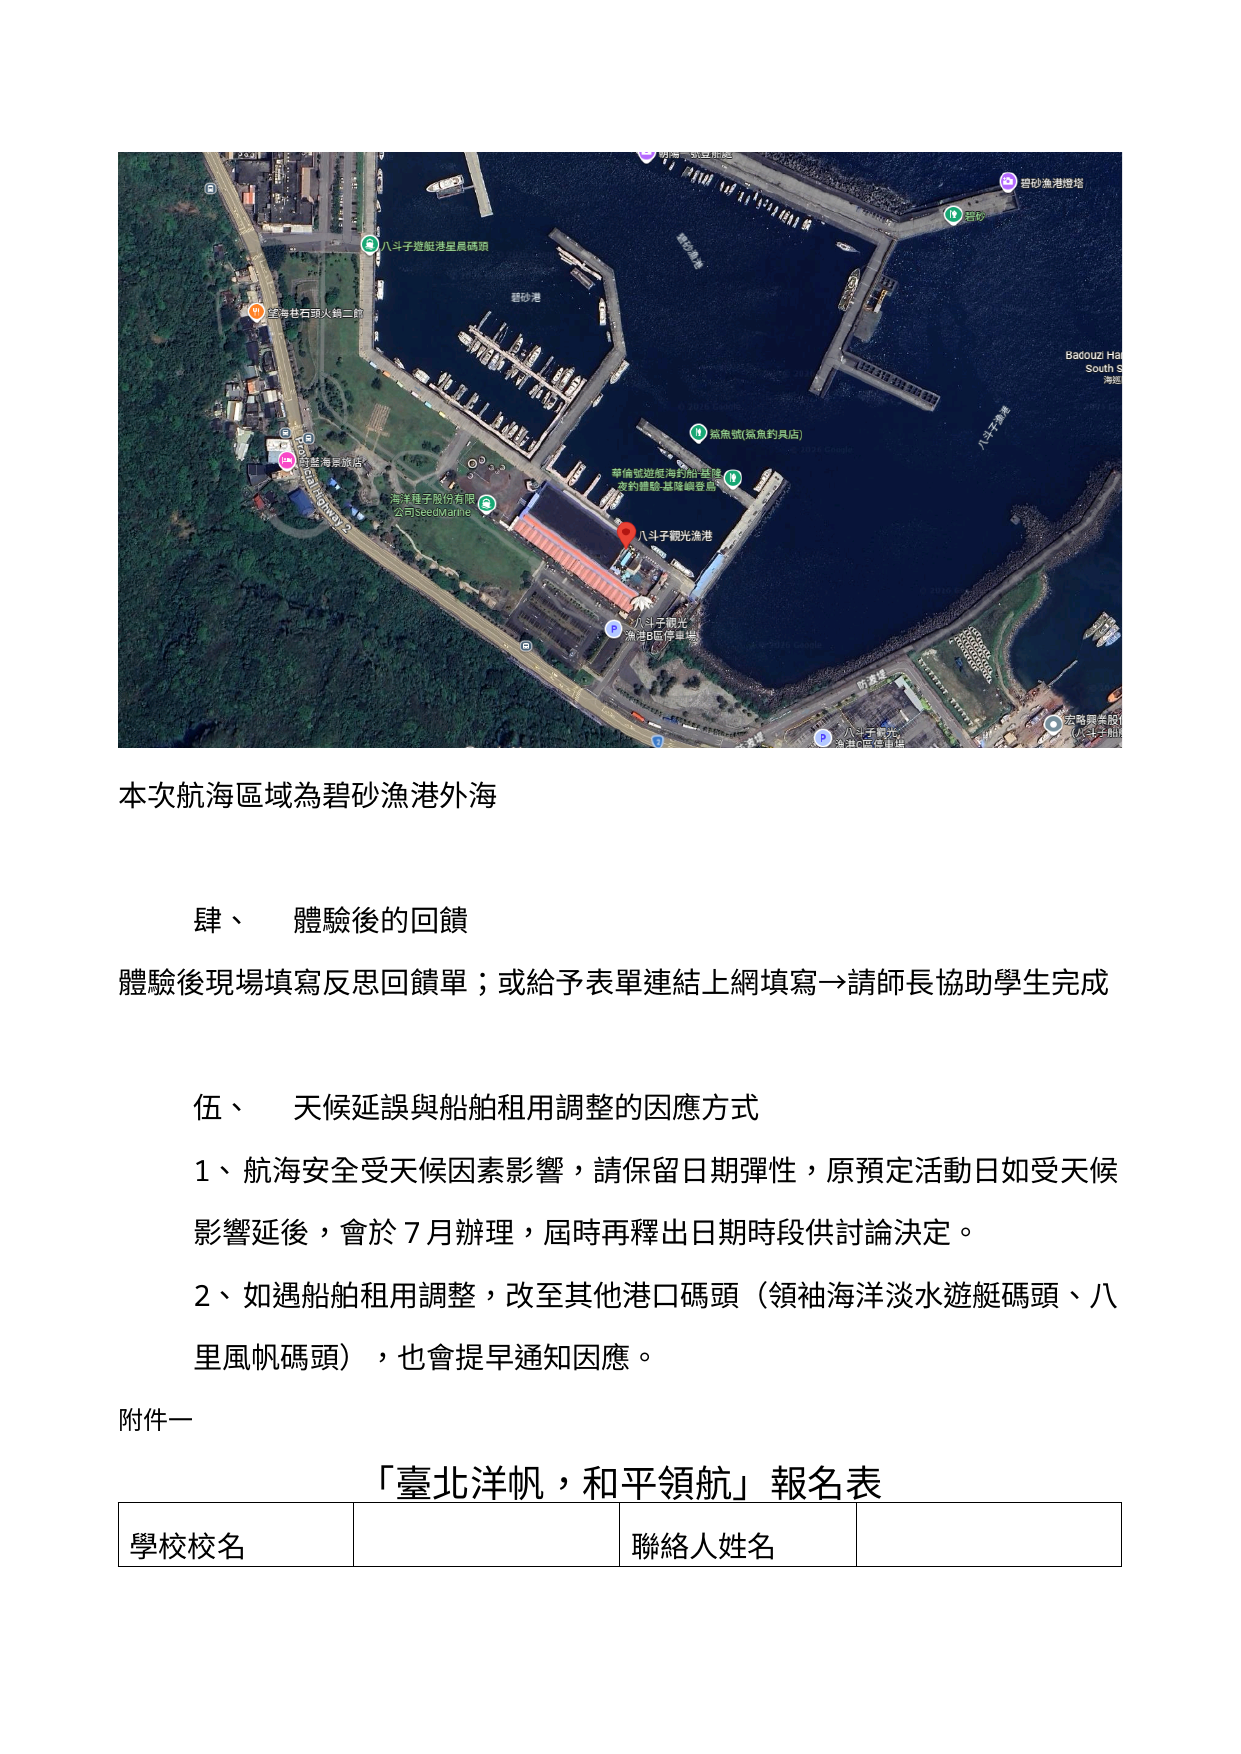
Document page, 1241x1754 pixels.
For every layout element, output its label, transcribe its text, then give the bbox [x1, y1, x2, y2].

list 如遇船舶租用調整，改至其他港口碼頭（領袖海洋淡水遊艇碼頭、八里風帆碼頭），也會提早通知因應。 [193, 1252, 1122, 1377]
table_header [857, 1503, 1121, 1566]
text 本次航海區域為碧砂漁港外海 [118, 752, 1122, 814]
list 航海安全受天候因素影響，請保留日期彈性，原預定活動日如受天候影響延後，會於7月辦理，屆時再釋出日期時段供討論決定。 [193, 1127, 1122, 1252]
text 附件一 [118, 1377, 1122, 1439]
list 體驗後的回饋 [193, 877, 1122, 939]
list 天候延誤與船舶租用調整的因應方式 [193, 1064, 1122, 1127]
table_header [354, 1503, 619, 1566]
table_header 學校校名 [119, 1503, 353, 1566]
text 體驗後現場填寫反思回饋單；或給予表單連結上網填寫→請師長協助學生完成 [118, 939, 1122, 1002]
table_header 聯絡人姓名 [620, 1503, 856, 1566]
text 「臺北洋帆，和平領航」報名表 [118, 1439, 1122, 1502]
